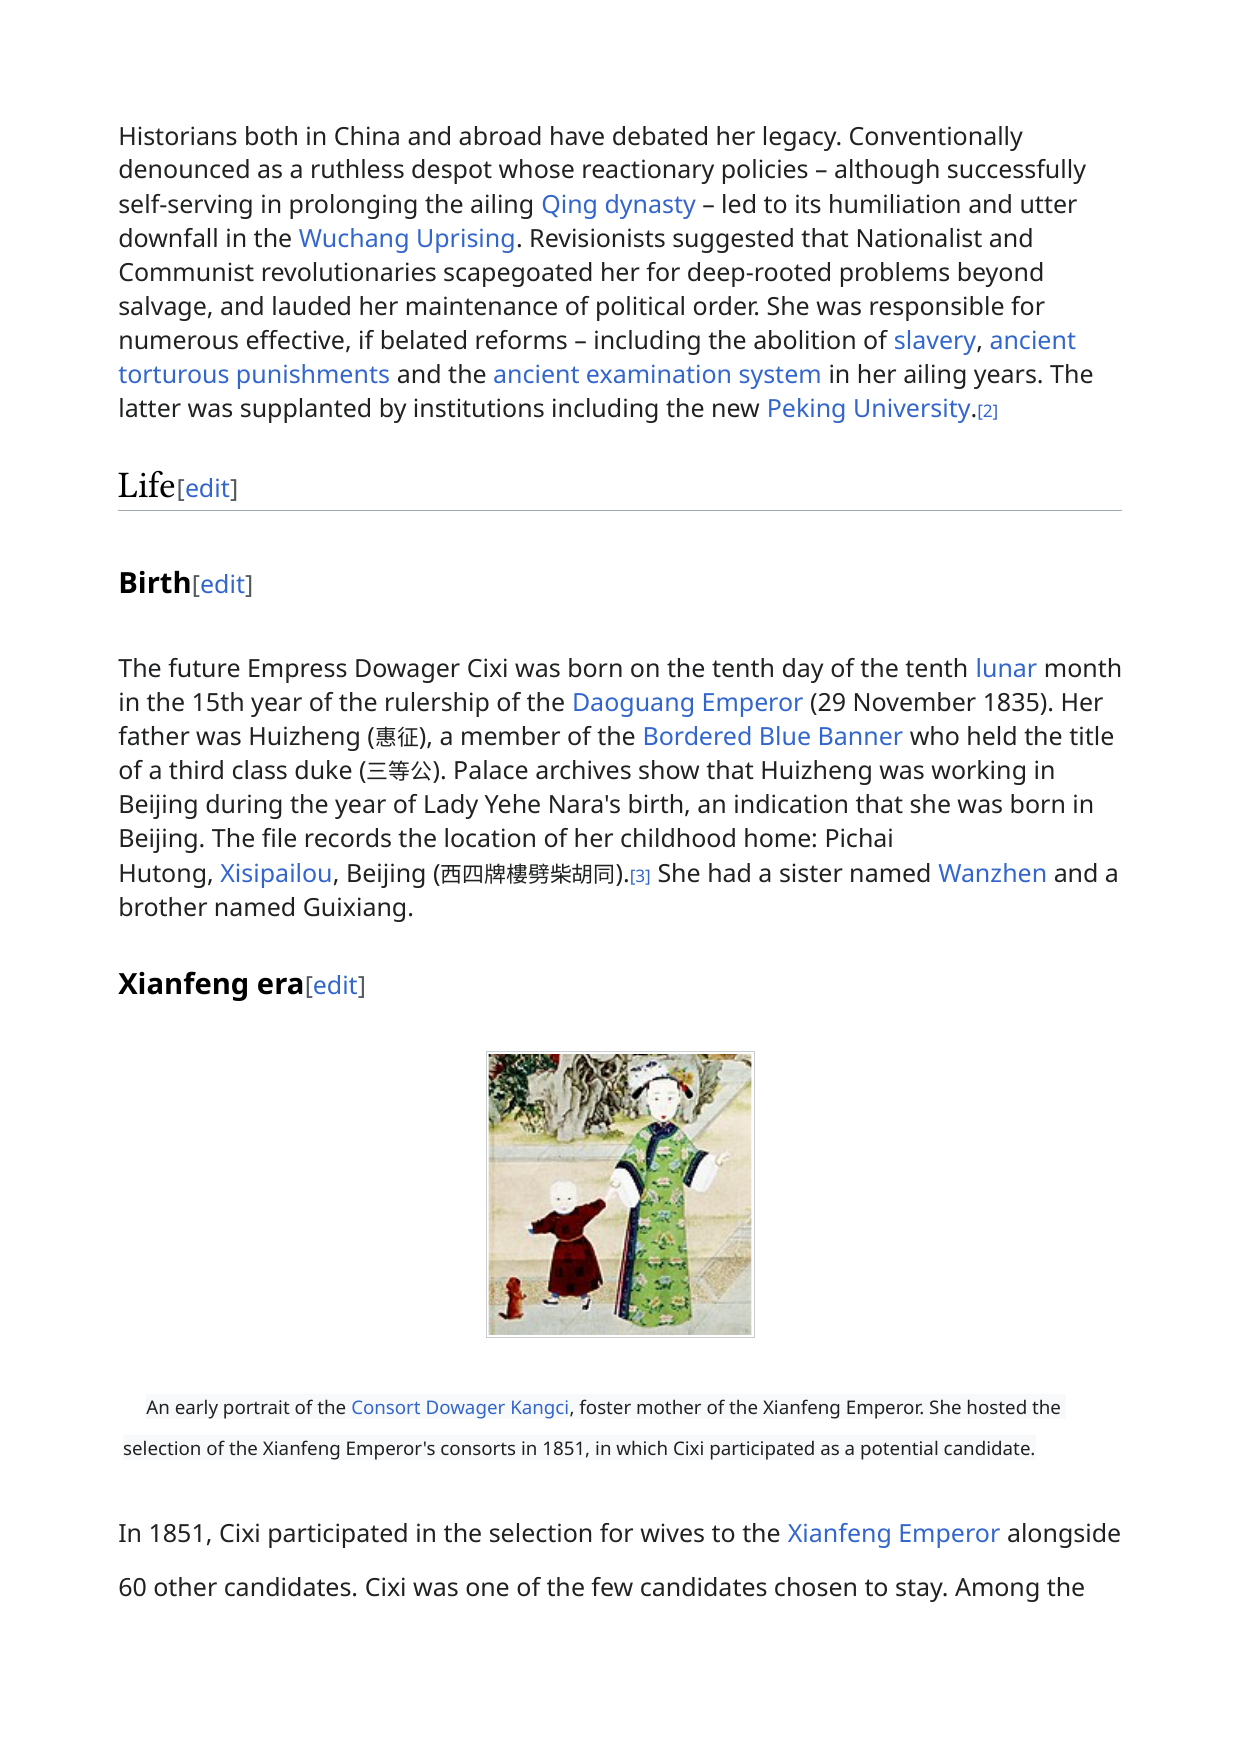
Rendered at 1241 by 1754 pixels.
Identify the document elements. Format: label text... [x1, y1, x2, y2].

text Historians both in China and abroad have debated her legacy. Conventionally denounced as a ruthless despot whose reactionary policies – although successfully self-serving in prolonging the ailing Qing dynasty – led to its humiliation and utter downfall in the Wuchang Uprising. Revisionists suggested that Nationalist and Communist revolutionaries scapegoated her for deep-rooted problems beyond salvage, and lauded her maintenance of political order. She was responsible for numerous effective, if belated reforms – including the abolition of slavery, ancient torturous punishments and the ancient examination system in her ailing years. The latter was supplanted by institutions including the new Peking University.[2] [118, 118, 1122, 425]
text An early portrait of the Consort Dowager Kangci, foster mother of the Xianfeng Emperor. She hosted the selection of the Xianfeng Emperor's consorts in 1851, in which Cixi participated as a potential candidate. [123, 1394, 1122, 1460]
text In 1851, Cixi participated in the selection for wives to the Xianfeng Emperor alongside 60 other candidates. Cixi was one of the few candidates chosen to stay. Among the [118, 1515, 1122, 1604]
text The future Empress Dowager Cixi was born on the tenth day of the tenth lunar month in the 15th year of the rulership of the Daoguang Emperor (29 November 1835). Her father was Huizheng (惠征), a member of the Bordered Blue Banner who held the title of a third class duke (三等公). Palace archives show that Huizheng was working in Beijing during the year of Lady Yehe Nara's birth, an indication that she was born in Beijing. The file records the location of her childhood home: Pichai Hutong, Xisipailou, Beijing (西四牌樓劈柴胡同).[3] She had a sister named Wanzhen and a brother named Guixiang. [118, 651, 1122, 923]
subtitle Life[edit] [118, 464, 1122, 510]
subtitle Xianfeng era[edit] [118, 963, 1122, 1003]
picture [488, 1054, 752, 1335]
subtitle Birth[edit] [118, 562, 1122, 602]
